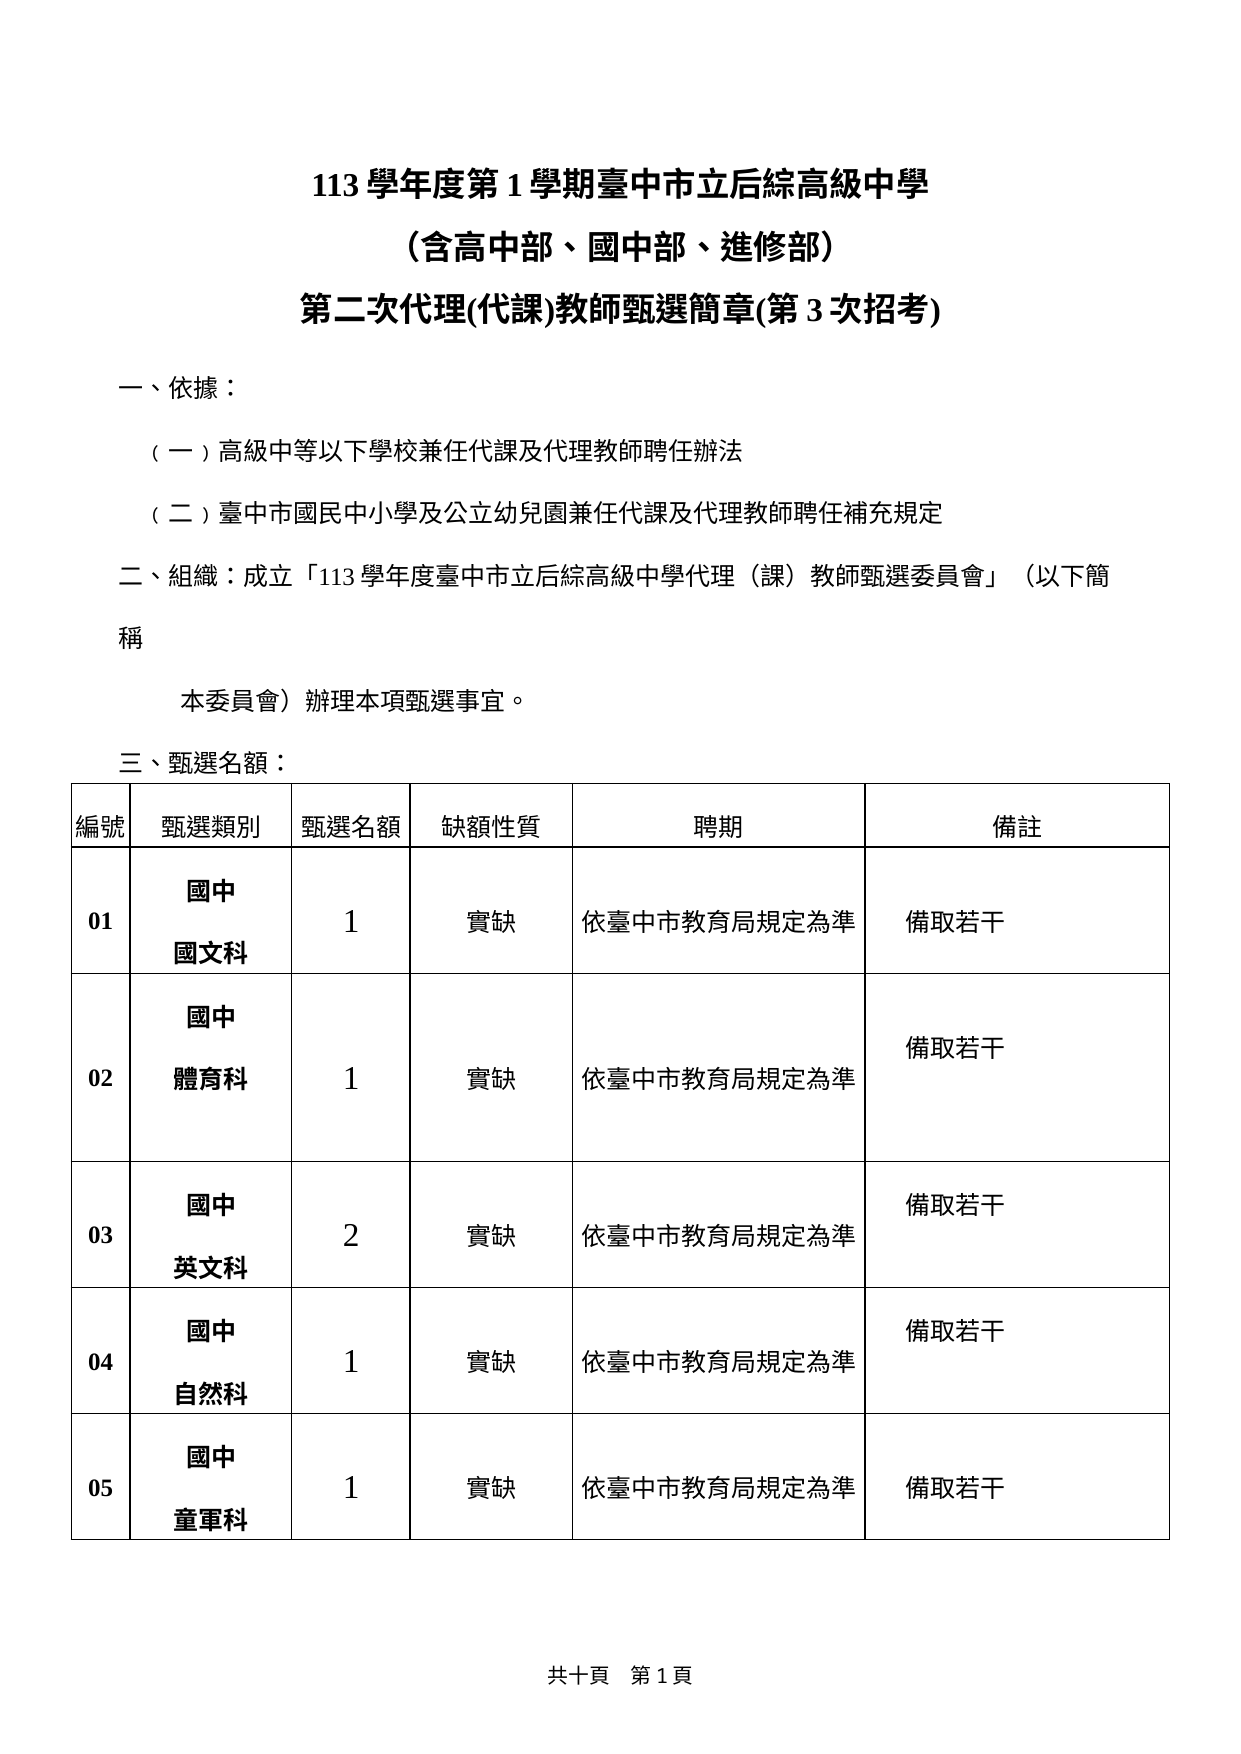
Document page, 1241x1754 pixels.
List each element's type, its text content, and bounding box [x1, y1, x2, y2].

text 第二次代理(代課)教師甄選簡章(第3次招考) [118, 266, 1122, 328]
table_cell 國中 體育科 [131, 974, 291, 1161]
table_cell 02 [72, 974, 129, 1161]
table_cell 實缺 [411, 848, 572, 972]
table_cell 備取若干 [866, 1414, 1169, 1539]
table_cell 05 [72, 1414, 129, 1539]
table_cell 依臺中市教育局規定為準 [573, 1288, 864, 1413]
table_cell 備取若干 [866, 1162, 1169, 1287]
table_cell 備取若干 [866, 1288, 1169, 1413]
table_header 甄選類別 [131, 784, 291, 846]
table_header 備註 [866, 784, 1169, 846]
table_cell 04 [72, 1288, 129, 1413]
table_header 缺額性質 [411, 784, 572, 846]
table_cell 實缺 [411, 1414, 572, 1539]
table_header 編號 [72, 784, 129, 846]
table_cell 實缺 [411, 1288, 572, 1413]
table_cell 備取若干 [866, 974, 1169, 1161]
table_cell 國中 英文科 [131, 1162, 291, 1287]
text 一、依據： [118, 345, 1122, 408]
text 二、組織：成立「113學年度臺中市立后綜高級中學代理（課）教師甄選委員會」（以下簡稱 [118, 533, 1122, 658]
table_header 甄選名額 [292, 784, 409, 846]
text 113學年度第1學期臺中市立后綜高級中學 [118, 141, 1122, 203]
table_cell 1 [292, 974, 409, 1161]
table_cell 國中 國文科 [131, 848, 291, 972]
table_cell 依臺中市教育局規定為準 [573, 974, 864, 1161]
table_header 聘期 [573, 784, 864, 846]
table_cell 1 [292, 1414, 409, 1539]
table_cell 國中 童軍科 [131, 1414, 291, 1539]
table_cell 實缺 [411, 974, 572, 1161]
table_cell 01 [72, 848, 129, 972]
text ﹙一﹚高級中等以下學校兼任代課及代理教師聘任辦法 [143, 408, 1122, 470]
text （含高中部、國中部、進修部） [118, 203, 1122, 266]
text ﹙二﹚臺中市國民中小學及公立幼兒園兼任代課及代理教師聘任補充規定 [143, 470, 1122, 533]
table_cell 實缺 [411, 1162, 572, 1287]
text 三、甄選名額： [118, 720, 1122, 783]
table_cell 1 [292, 848, 409, 972]
table_cell 2 [292, 1162, 409, 1287]
table_cell 依臺中市教育局規定為準 [573, 848, 864, 972]
table_cell 1 [292, 1288, 409, 1413]
table_cell 03 [72, 1162, 129, 1287]
table_cell 國中 自然科 [131, 1288, 291, 1413]
table_cell 依臺中市教育局規定為準 [573, 1162, 864, 1287]
text 本委員會）辦理本項甄選事宜。 [118, 658, 1122, 720]
table_cell 備取若干 [866, 848, 1169, 972]
table_cell 依臺中市教育局規定為準 [573, 1414, 864, 1539]
